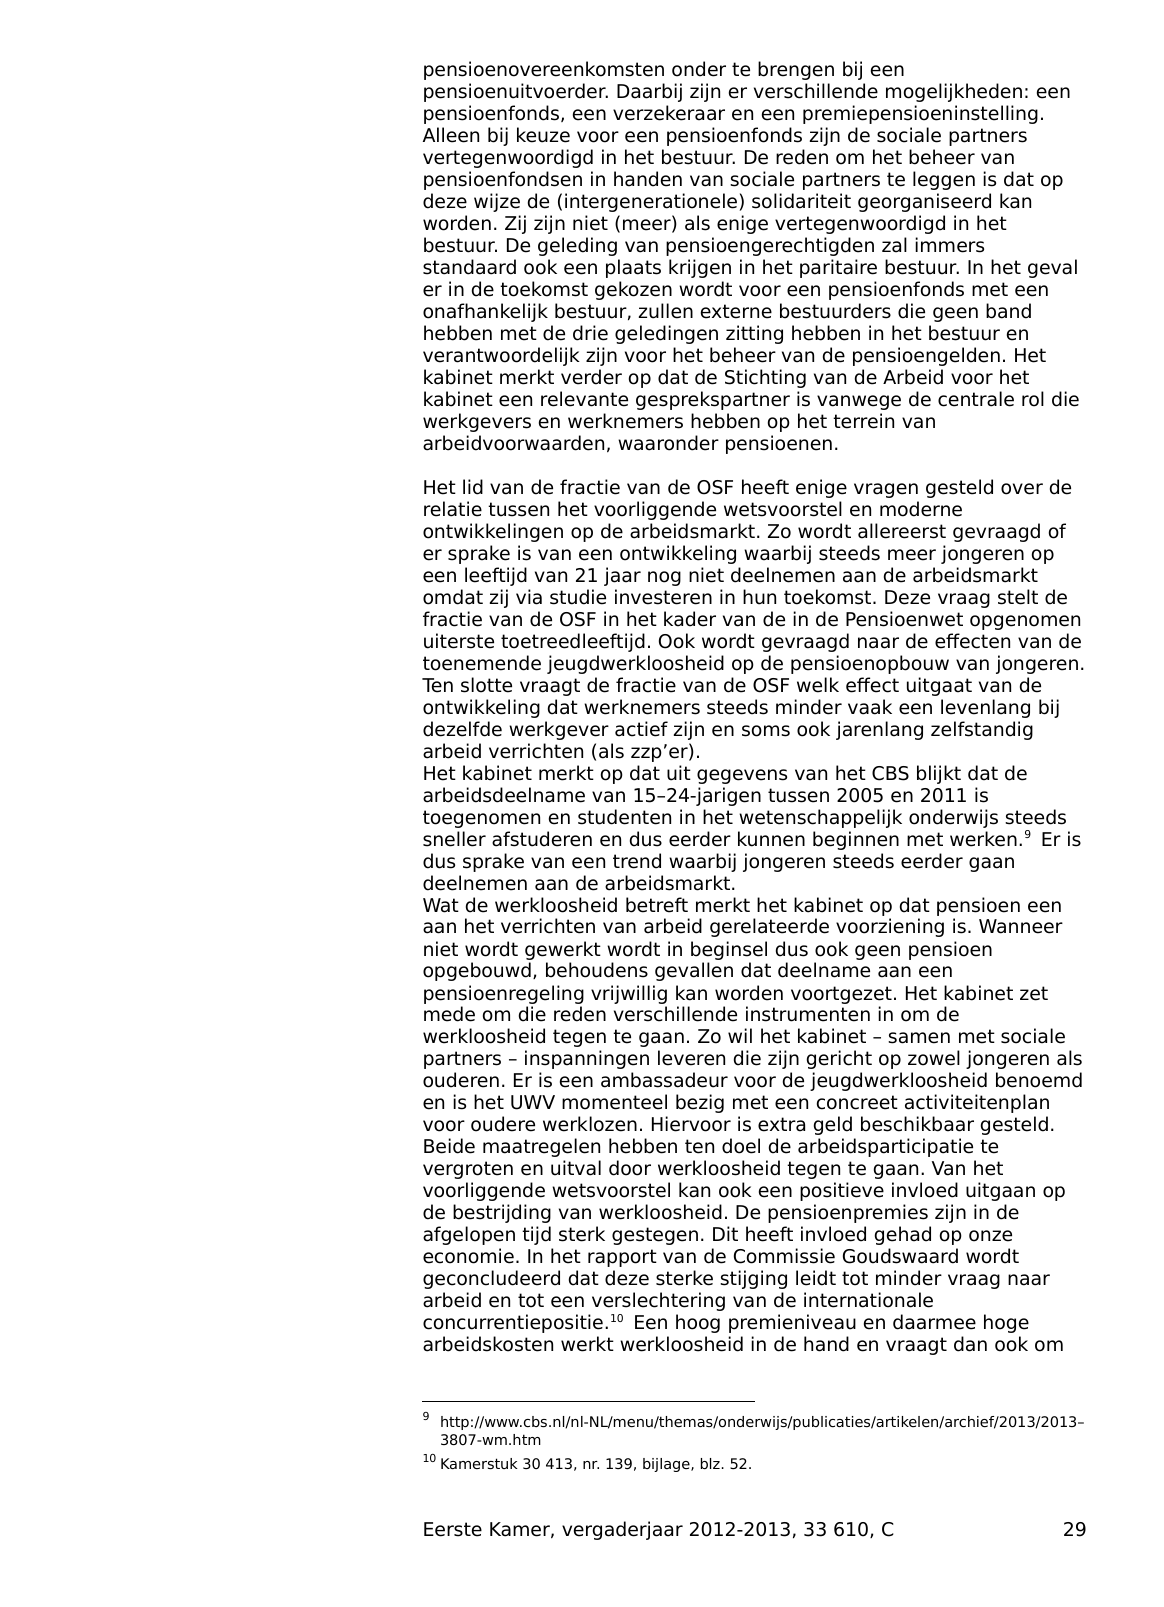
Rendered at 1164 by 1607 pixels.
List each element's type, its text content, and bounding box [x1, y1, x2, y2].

text Het lid van de fractie van de OSF heeft enige vragen gesteld over de relatie tussen het voorliggende wetsvoorstel en moderne ontwikkelingen op de arbeidsmarkt. Zo wordt allereerst gevraagd of er sprake is van een ontwikkeling waarbij steeds meer jongeren op een leeftijd van 21 jaar nog niet deelnemen aan de arbeidsmarkt omdat zij via studie investeren in hun toekomst. Deze vraag stelt de fractie van de OSF in het kader van de in de Pensioenwet opgenomen uiterste toetreedleeftijd. Ook wordt gevraagd naar de effecten van de toenemende jeugdwerkloosheid op de pensioenopbouw van jongeren. Ten slotte vraagt de fractie van de OSF welk effect uitgaat van de ontwikkeling dat werknemers steeds minder vaak een levenlang bij dezelfde werkgever actief zijn en soms ook jarenlang zelfstandig arbeid verrichten (als zzp’er). [422, 477, 1087, 763]
text Wat de werkloosheid betreft merkt het kabinet op dat pensioen een aan het verrichten van arbeid gerelateerde voorziening is. Wanneer niet wordt gewerkt wordt in beginsel dus ook geen pensioen opgebouwd, behoudens gevallen dat deelname aan een pensioenregeling vrijwillig kan worden voortgezet. Het kabinet zet mede om die reden verschillende instrumenten in om de werkloosheid tegen te gaan. Zo wil het kabinet – samen met sociale partners – inspanningen leveren die zijn gericht op zowel jongeren als ouderen. Er is een ambassadeur voor de jeugdwerkloosheid benoemd en is het UWV momenteel bezig met een concreet activiteitenplan voor oudere werklozen. Hiervoor is extra geld beschikbaar gesteld. Beide maatregelen hebben ten doel de arbeidsparticipatie te vergroten en uitval door werkloosheid tegen te gaan. Van het voorliggende wetsvoorstel kan ook een positieve invloed uitgaan op de bestrijding van werkloosheid. De pensioenpremies zijn in de afgelopen tijd sterk gestegen. Dit heeft invloed gehad op onze economie. In het rapport van de Commissie Goudswaard wordt geconcludeerd dat deze sterke stijging leidt tot minder vraag naar arbeid en tot een verslechtering van de internationale concurrentiepositie. Een hoog premieniveau en daarmee hoge arbeidskosten werkt werkloosheid in de hand en vraagt dan ook om [422, 894, 1087, 1356]
text Kamerstuk 30 413, nr. 139, bijlage, blz. 52. [422, 1452, 1087, 1474]
text http://www.cbs.nl/nl-NL/menu/themas/onderwijs/publicaties/artikelen/archief/2013/2013–3807-wm.htm [422, 1410, 1087, 1449]
text pensioenovereenkomsten onder te brengen bij een pensioenuitvoerder. Daarbij zijn er verschillende mogelijkheden: een pensioenfonds, een verzekeraar en een premiepensioeninstelling. Alleen bij keuze voor een pensioenfonds zijn de sociale partners vertegenwoordigd in het bestuur. De reden om het beheer van pensioenfondsen in handen van sociale partners te leggen is dat op deze wijze de (intergenerationele) solidariteit georganiseerd kan worden. Zij zijn niet (meer) als enige vertegenwoordigd in het bestuur. De geleding van pensioengerechtigden zal immers standaard ook een plaats krijgen in het paritaire bestuur. In het geval er in de toekomst gekozen wordt voor een pensioenfonds met een onafhankelijk bestuur, zullen externe bestuurders die geen band hebben met de drie geledingen zitting hebben in het bestuur en verantwoordelijk zijn voor het beheer van de pensioengelden. Het kabinet merkt verder op dat de Stichting van de Arbeid voor het kabinet een relevante gesprekspartner is vanwege de centrale rol die werkgevers en werknemers hebben op het terrein van arbeidvoorwaarden, waaronder pensioenen. [422, 59, 1087, 455]
text Het kabinet merkt op dat uit gegevens van het CBS blijkt dat de arbeidsdeelname van 15–24-jarigen tussen 2005 en 2011 is toegenomen en studenten in het wetenschappelijk onderwijs steeds sneller afstuderen en dus eerder kunnen beginnen met werken. Er is dus sprake van een trend waarbij jongeren steeds eerder gaan deelnemen aan de arbeidsmarkt. [422, 763, 1087, 894]
